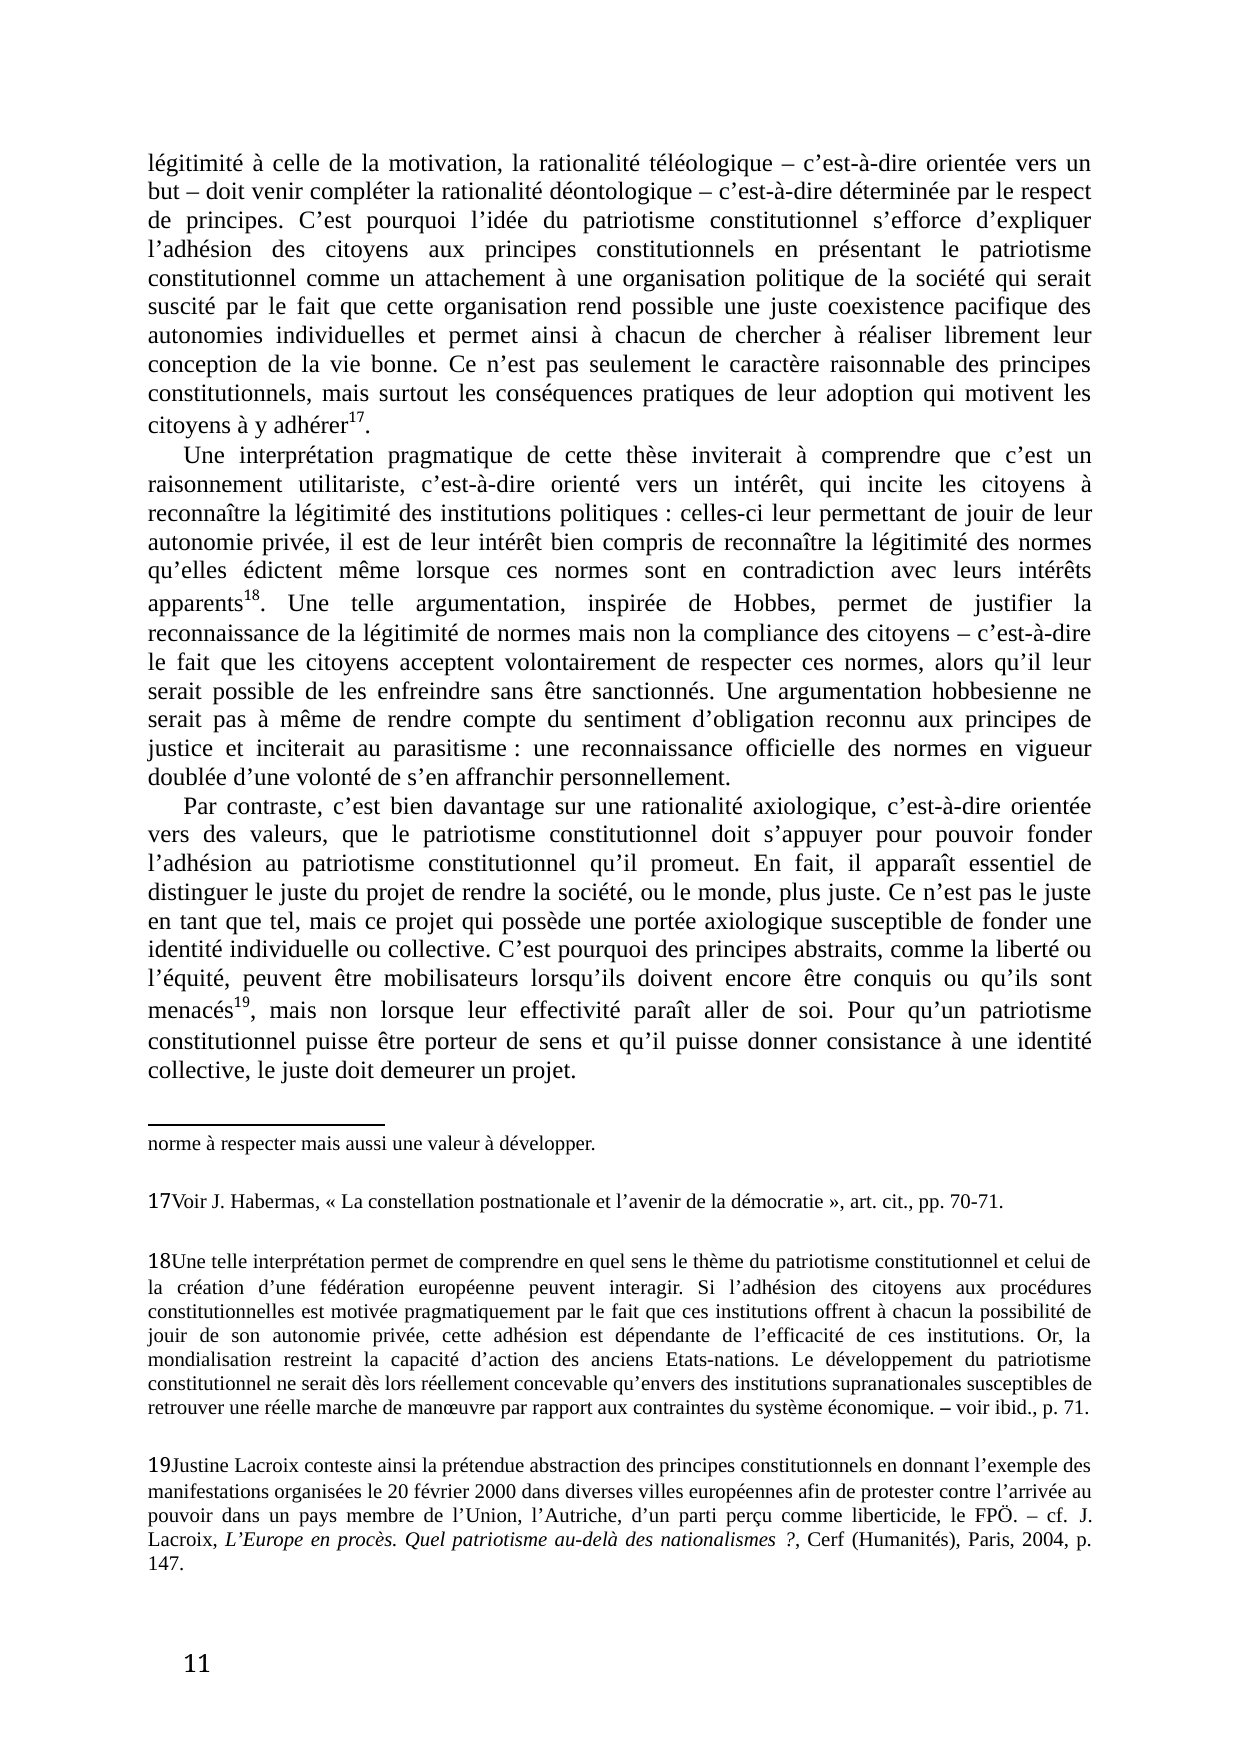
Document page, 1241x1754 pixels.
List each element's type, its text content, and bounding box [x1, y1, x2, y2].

text légitimité à celle de la motivation, la rationalité téléologique – c’est-à-dire orientée vers un but – doit venir compléter la rationalité déontologique – c’est-à-dire déterminée par le respect de principes. C’est pourquoi l’idée du patriotisme constitutionnel s’efforce d’expliquer l’adhésion des citoyens aux principes constitutionnels en présentant le patriotisme constitutionnel comme un attachement à une organisation politique de la société qui serait suscité par le fait que cette organisation rend possible une juste coexistence pacifique des autonomies individuelles et permet ainsi à chacun de chercher à réaliser librement leur conception de la vie bonne. Ce n’est pas seulement le caractère raisonnable des principes constitutionnels, mais surtout les conséquences pratiques de leur adoption qui motivent les citoyens à y adhérer. [148, 148, 1093, 440]
text Par contraste, c’est bien davantage sur une rationalité axiologique, c’est-à-dire orientée vers des valeurs, que le patriotisme constitutionnel doit s’appuyer pour pouvoir fonder l’adhésion au patriotisme constitutionnel qu’il promeut. En fait, il apparaît essentiel de distinguer le juste du projet de rendre la société, ou le monde, plus juste. Ce n’est pas le juste en tant que tel, mais ce projet qui possède une portée axiologique susceptible de fonder une identité individuelle ou collective. C’est pourquoi des principes abstraits, comme la liberté ou l’équité, peuvent être mobilisateurs lorsqu’ils doivent encore être conquis ou qu’ils sont menacés, mais non lorsque leur effectivité paraît aller de soi. Pour qu’un patriotisme constitutionnel puisse être porteur de sens et qu’il puisse donner consistance à une identité collective, le juste doit demeurer un projet. [148, 791, 1093, 1083]
text Justine Lacroix conteste ainsi la prétendue abstraction des principes constitutionnels en donnant l’exemple des manifestations organisées le 20 février 2000 dans diverses villes européennes afin de protester contre l’arrivée au pouvoir dans un pays membre de l’Union, l’Autriche, d’un parti perçu comme liberticide, le FPÖ. – cf. J. Lacroix, L’Europe en procès. Quel patriotisme au-delà des nationalismes ?, Cerf (Humanités), Paris, 2004, p. 147. [148, 1450, 1093, 1575]
text Une interprétation pragmatique de cette thèse inviterait à comprendre que c’est un raisonnement utilitariste, c’est-à-dire orienté vers un intérêt, qui incite les citoyens à reconnaître la légitimité des institutions politiques : celles-ci leur permettant de jouir de leur autonomie privée, il est de leur intérêt bien compris de reconnaître la légitimité des normes qu’elles édictent même lorsque ces normes sont en contradiction avec leurs intérêts apparents. Une telle argumentation, inspirée de Hobbes, permet de justifier la reconnaissance de la légitimité de normes mais non la compliance des citoyens – c’est-à-dire le fait que les citoyens acceptent volontairement de respecter ces normes, alors qu’il leur serait possible de les enfreindre sans être sanctionnés. Une argumentation hobbesienne ne serait pas à même de rendre compte du sentiment d’obligation reconnu aux principes de justice et inciterait au parasitisme : une reconnaissance officielle des normes en vigueur doublée d’une volonté de s’en affranchir personnellement. [148, 440, 1093, 791]
text Une telle interprétation permet de comprendre en quel sens le thème du patriotisme constitutionnel et celui de la création d’une fédération européenne peuvent interagir. Si l’adhésion des citoyens aux procédures constitutionnelles est motivée pragmatiquement par le fait que ces institutions offrent à chacun la possibilité de jouir de son autonomie privée, cette adhésion est dépendante de l’efficacité de ces institutions. Or, la mondialisation restreint la capacité d’action des anciens Etats-nations. Le développement du patriotisme constitutionnel ne serait dès lors réellement concevable qu’envers des institutions supranationales susceptibles de retrouver une réelle marche de manœuvre par rapport aux contraintes du système économique. – voir ibid., p. 71. [148, 1246, 1093, 1419]
text norme à respecter mais aussi une valeur à développer. [148, 1131, 1093, 1155]
text Voir J. Habermas, « La constellation postnationale et l’avenir de la démocratie », art. cit., pp. 70-71. [148, 1187, 1093, 1215]
